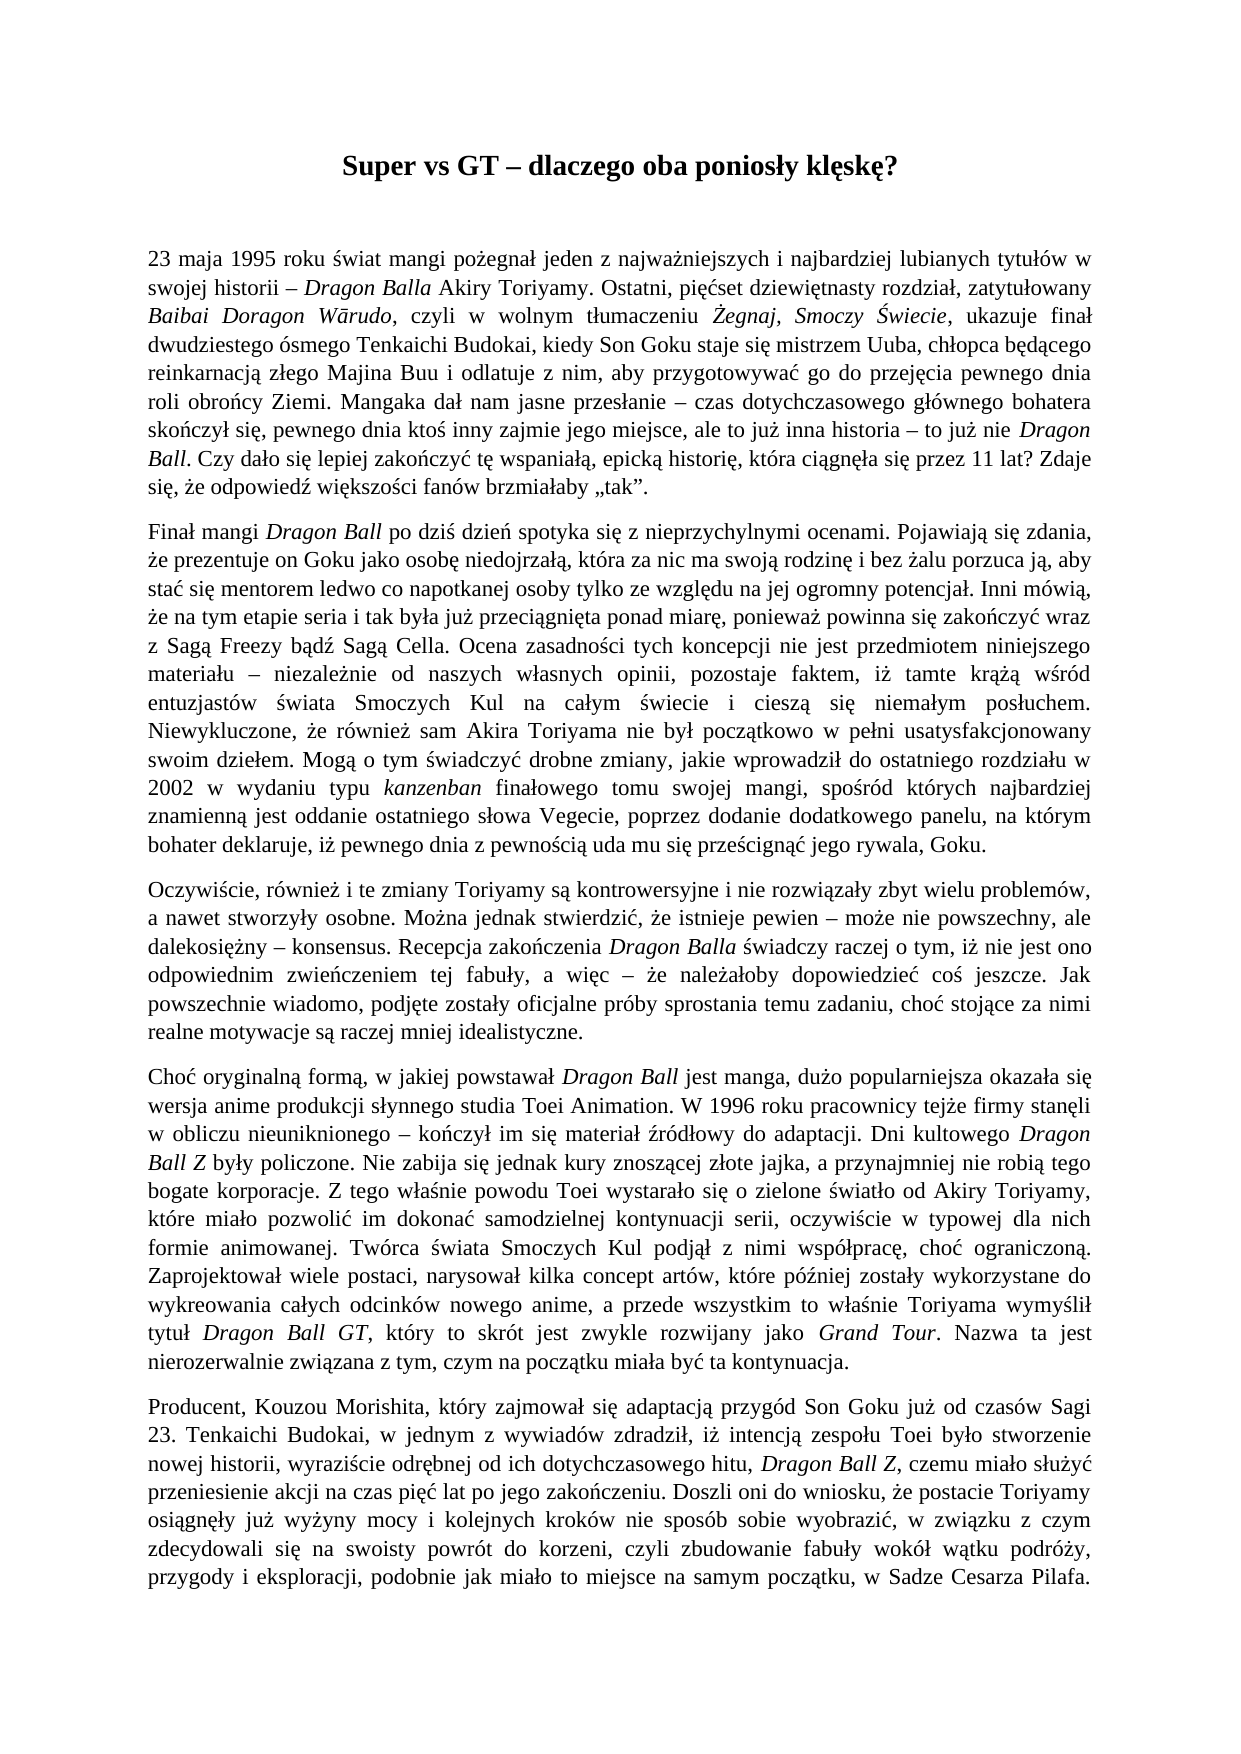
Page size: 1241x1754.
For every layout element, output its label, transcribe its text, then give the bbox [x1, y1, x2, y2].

text Choć oryginalną formą, w jakiej powstawał Dragon Ball jest manga, dużo popularniejsza okazała się wersja anime produkcji słynnego studia Toei Animation. W 1996 roku pracownicy tejże firmy stanęli w obliczu nieuniknionego – kończył im się materiał źródłowy do adaptacji. Dni kultowego Dragon Ball Z były policzone. Nie zabija się jednak kury znoszącej złote jajka, a przynajmniej nie robią tego bogate korporacje. Z tego właśnie powodu Toei wystarało się o zielone światło od Akiry Toriyamy, które miało pozwolić im dokonać samodzielnej kontynuacji serii, oczywiście w typowej dla nich formie animowanej. Twórca świata Smoczych Kul podjął z nimi współpracę, choć ograniczoną. Zaprojektował wiele postaci, narysował kilka concept artów, które później zostały wykorzystane do wykreowania całych odcinków nowego anime, a przede wszystkim to właśnie Toriyama wymyślił tytuł Dragon Ball GT, który to skrót jest zwykle rozwijany jako Grand Tour. Nazwa ta jest nierozerwalnie związana z tym, czym na początku miała być ta kontynuacja. [148, 1063, 1093, 1374]
text Finał mangi Dragon Ball po dziś dzień spotyka się z nieprzychylnymi ocenami. Pojawiają się zdania, że prezentuje on Goku jako osobę niedojrzałą, która za nic ma swoją rodzinę i bez żalu porzuca ją, aby stać się mentorem ledwo co napotkanej osoby tylko ze względu na jej ogromny potencjał. Inni mówią, że na tym etapie seria i tak była już przeciągnięta ponad miarę, ponieważ powinna się zakończyć wraz z Sagą Freezy bądź Sagą Cella. Ocena zasadności tych koncepcji nie jest przedmiotem niniejszego materiału – niezależnie od naszych własnych opinii, pozostaje faktem, iż tamte krążą wśród entuzjastów świata Smoczych Kul na całym świecie i cieszą się niemałym posłuchem. Niewykluczone, że również sam Akira Toriyama nie był początkowo w pełni usatysfakcjonowany swoim dziełem. Mogą o tym świadczyć drobne zmiany, jakie wprowadził do ostatniego rozdziału w 2002 w wydaniu typu kanzenban finałowego tomu swojej mangi, spośród których najbardziej znamienną jest oddanie ostatniego słowa Vegecie, poprzez dodanie dodatkowego panelu, na którym bohater deklaruje, iż pewnego dnia z pewnością uda mu się prześcignąć jego rywala, Goku. [148, 518, 1093, 857]
text Super vs GT – dlaczego oba poniosły klęskę? [148, 148, 1093, 181]
text Oczywiście, również i te zmiany Toriyamy są kontrowersyjne i nie rozwiązały zbyt wielu problemów, a nawet stworzyły osobne. Można jednak stwierdzić, że istnieje pewien – może nie powszechny, ale dalekosiężny – konsensus. Recepcja zakończenia Dragon Balla świadczy raczej o tym, iż nie jest ono odpowiednim zwieńczeniem tej fabuły, a więc – że należałoby dopowiedzieć coś jeszcze. Jak powszechnie wiadomo, podjęte zostały oficjalne próby sprostania temu zadaniu, choć stojące za nimi realne motywacje są raczej mniej idealistyczne. [148, 876, 1093, 1044]
text Producent, Kouzou Morishita, który zajmował się adaptacją przygód Son Goku już od czasów Sagi 23. Tenkaichi Budokai, w jednym z wywiadów zdradził, iż intencją zespołu Toei było stworzenie nowej historii, wyraziście odrębnej od ich dotychczasowego hitu, Dragon Ball Z, czemu miało służyć przeniesienie akcji na czas pięć lat po jego zakończeniu. Doszli oni do wniosku, że postacie Toriyamy osiągnęły już wyżyny mocy i kolejnych kroków nie sposób sobie wyobrazić, w związku z czym zdecydowali się na swoisty powrót do korzeni, czyli zbudowanie fabuły wokół wątku podróży, przygody i eksploracji, podobnie jak miało to miejsce na samym początku, w Sadze Cesarza Pilafa. [148, 1393, 1093, 1590]
text 23 maja 1995 roku świat mangi pożegnał jeden z najważniejszych i najbardziej lubianych tytułów w swojej historii – Dragon Balla Akiry Toriyamy. Ostatni, pięćset dziewiętnasty rozdział, zatytułowany Baibai Doragon Wārudo, czyli w wolnym tłumaczeniu Żegnaj, Smoczy Świecie, ukazuje finał dwudziestego ósmego Tenkaichi Budokai, kiedy Son Goku staje się mistrzem Uuba, chłopca będącego reinkarnacją złego Majina Buu i odlatuje z nim, aby przygotowywać go do przejęcia pewnego dnia roli obrońcy Ziemi. Mangaka dał nam jasne przesłanie – czas dotychczasowego głównego bohatera skończył się, pewnego dnia ktoś inny zajmie jego miejsce, ale to już inna historia – to już nie Dragon Ball. Czy dało się lepiej zakończyć tę wspaniałą, epicką historię, która ciągnęła się przez 11 lat? Zdaje się, że odpowiedź większości fanów brzmiałaby „tak”. [148, 246, 1093, 499]
